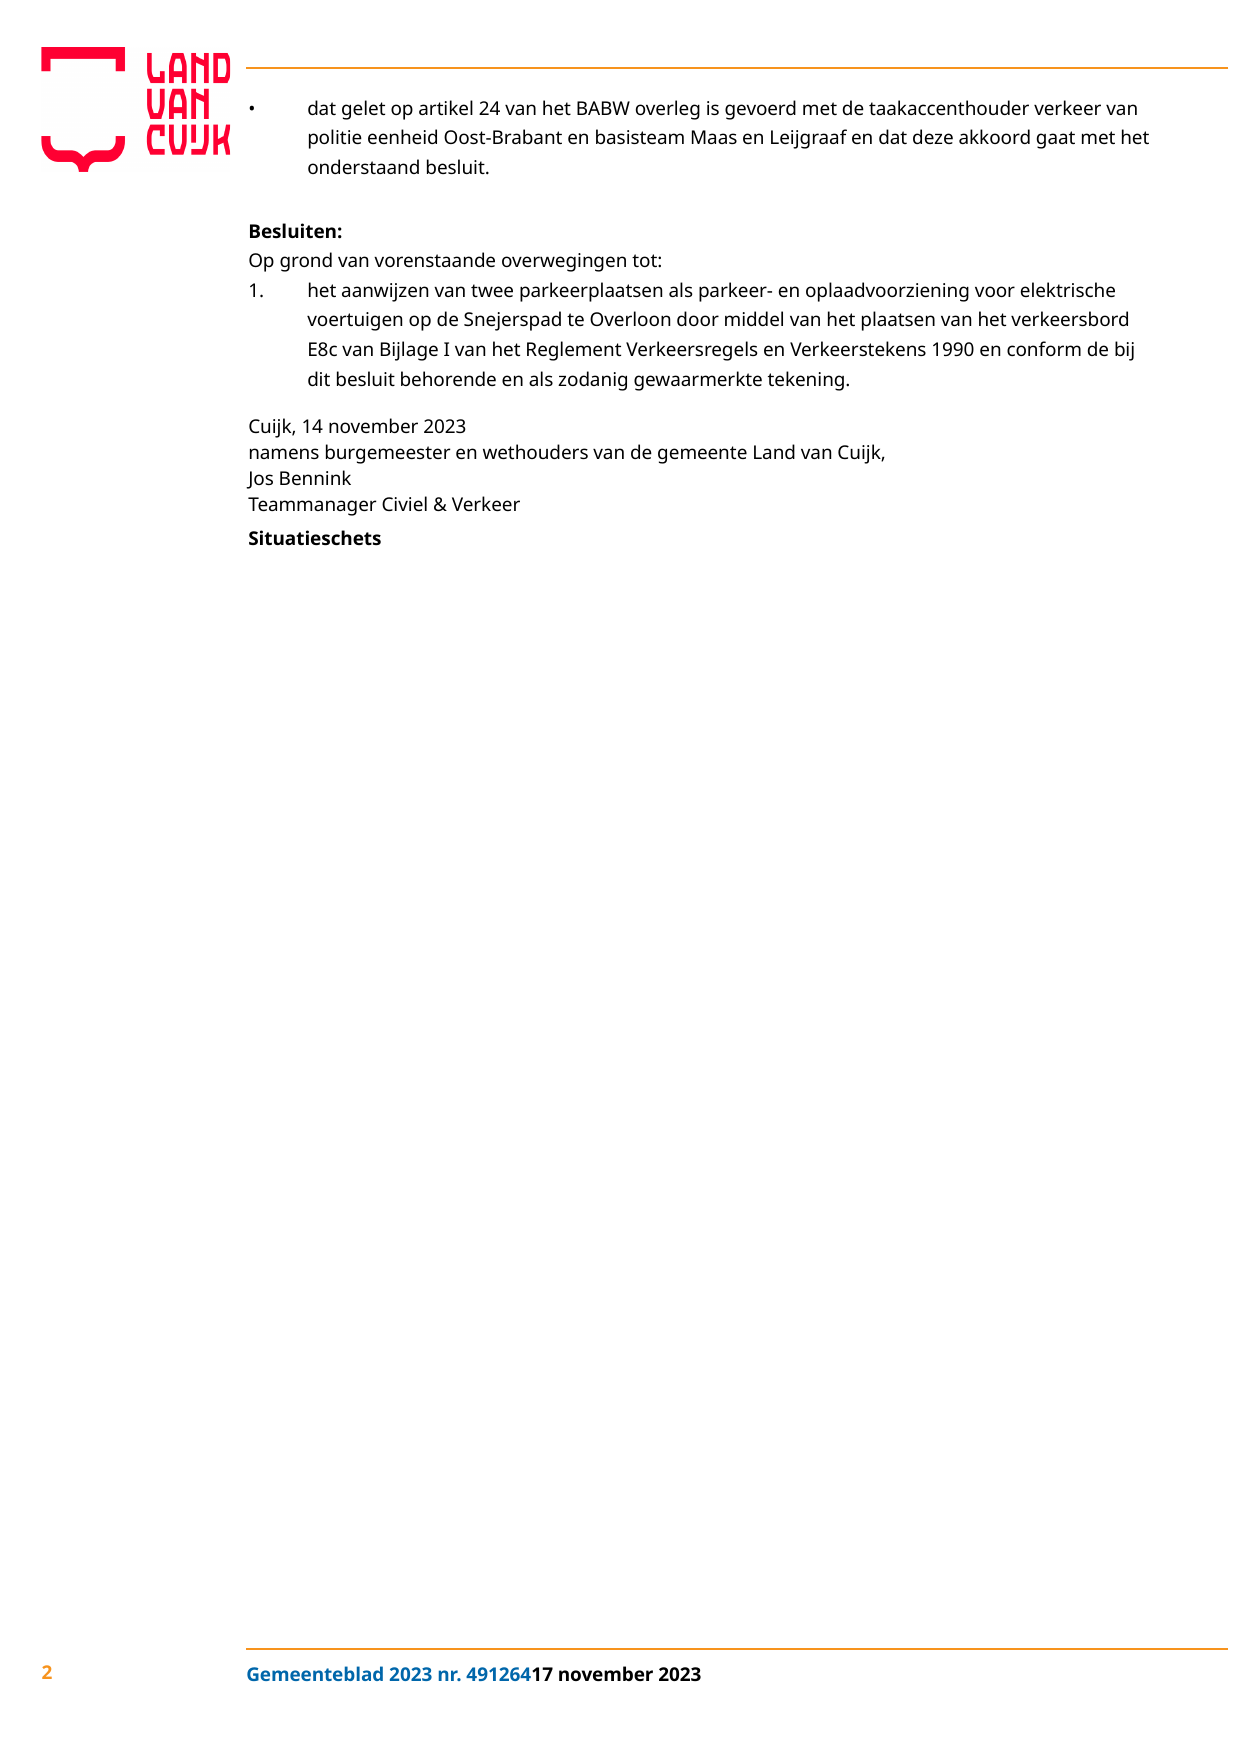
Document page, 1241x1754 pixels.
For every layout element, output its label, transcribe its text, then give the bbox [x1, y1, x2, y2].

text Situatieschets [248, 530, 271, 549]
text Jos Bennink [248, 465, 271, 491]
text Cuijk, 14 november 2023 [248, 414, 271, 439]
text Teammanager Civiel & Verkeer [248, 491, 271, 517]
picture [41, 47, 231, 172]
text Besluiten: [248, 218, 271, 244]
